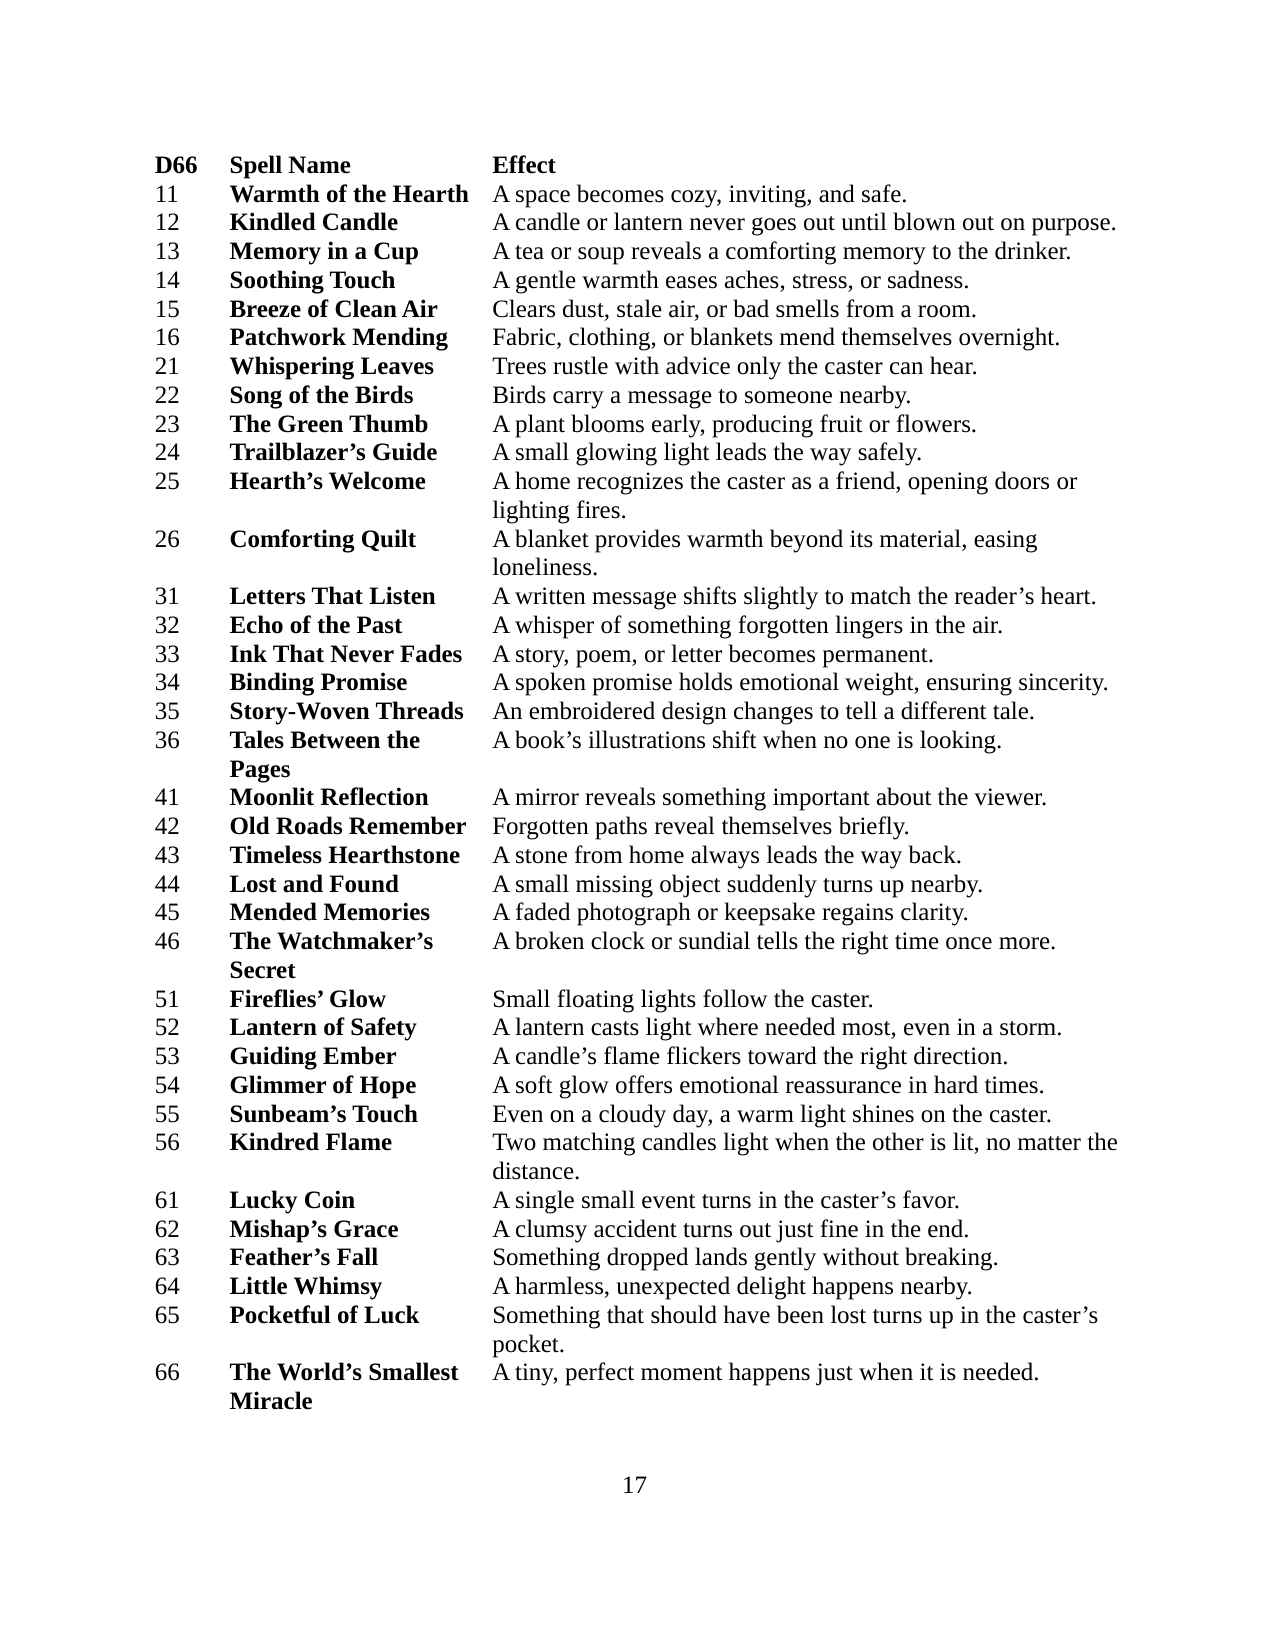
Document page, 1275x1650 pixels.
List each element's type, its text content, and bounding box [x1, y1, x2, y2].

table_cell Mended Memories [225, 898, 487, 926]
table_cell A gentle warmth eases aches, stress, or sadness. [488, 265, 1125, 294]
table_cell Two matching candles light when the other is lit, no matter the distance. [488, 1128, 1125, 1185]
table_cell A clumsy accident turns out just fine in the end. [488, 1214, 1125, 1242]
table_cell 46 [150, 926, 225, 984]
table_cell A written message shifts slightly to match the reader’s heart. [488, 581, 1125, 610]
table_cell A candle or lantern never goes out until blown out on purpose. [488, 208, 1125, 236]
table_cell Sunbeam’s Touch [225, 1099, 487, 1127]
table_cell A space becomes cozy, inviting, and safe. [488, 179, 1125, 207]
table_cell The World’s Smallest Miracle [225, 1358, 487, 1415]
table_cell 56 [150, 1128, 225, 1185]
table_cell Feather’s Fall [225, 1243, 487, 1271]
table_cell Forgotten paths reveal themselves briefly. [488, 811, 1125, 840]
table_cell 23 [150, 409, 225, 437]
table_cell Lantern of Safety [225, 1013, 487, 1041]
table_cell Small floating lights follow the caster. [488, 984, 1125, 1012]
table_cell Song of the Birds [225, 380, 487, 409]
table_cell Binding Promise [225, 668, 487, 696]
table_cell Old Roads Remember [225, 811, 487, 840]
table_header D66 [150, 150, 225, 179]
table_cell 63 [150, 1243, 225, 1271]
table_cell A lantern casts light where needed most, even in a storm. [488, 1013, 1125, 1041]
table_cell Moonlit Reflection [225, 783, 487, 811]
table_cell Mishap’s Grace [225, 1214, 487, 1242]
table_cell A candle’s flame flickers toward the right direction. [488, 1041, 1125, 1070]
table_cell A faded photograph or keepsake regains clarity. [488, 898, 1125, 926]
table_cell A stone from home always leads the way back. [488, 840, 1125, 869]
table_cell A home recognizes the caster as a friend, opening doors or lighting fires. [488, 466, 1125, 524]
table_cell 54 [150, 1070, 225, 1099]
table_cell Ink That Never Fades [225, 639, 487, 667]
table_cell 42 [150, 811, 225, 840]
table_cell 36 [150, 725, 225, 782]
table_cell Echo of the Past [225, 610, 487, 639]
table_cell Timeless Hearthstone [225, 840, 487, 869]
table_cell 35 [150, 696, 225, 725]
table_cell Guiding Ember [225, 1041, 487, 1070]
table_cell 65 [150, 1300, 225, 1357]
table_cell Kindled Candle [225, 208, 487, 236]
table_cell 31 [150, 581, 225, 610]
table_cell Patchwork Mending [225, 323, 487, 351]
table_cell Something that should have been lost turns up in the caster’s pocket. [488, 1300, 1125, 1357]
table_cell Story-Woven Threads [225, 696, 487, 725]
table_cell Comforting Quilt [225, 524, 487, 581]
table_cell 22 [150, 380, 225, 409]
table_cell 25 [150, 466, 225, 524]
table_cell A small glowing light leads the way safely. [488, 438, 1125, 466]
table_cell A book’s illustrations shift when no one is looking. [488, 725, 1125, 782]
table_cell 55 [150, 1099, 225, 1127]
table_cell 21 [150, 351, 225, 380]
table_cell Kindred Flame [225, 1128, 487, 1185]
table_cell 45 [150, 898, 225, 926]
table_cell 64 [150, 1271, 225, 1300]
table_cell Warmth of the Hearth [225, 179, 487, 207]
table_cell 24 [150, 438, 225, 466]
table_cell 14 [150, 265, 225, 294]
table_cell Lost and Found [225, 869, 487, 897]
table_cell A small missing object suddenly turns up nearby. [488, 869, 1125, 897]
table_cell 52 [150, 1013, 225, 1041]
table_cell Tales Between the Pages [225, 725, 487, 782]
table_cell 15 [150, 294, 225, 322]
table_cell 16 [150, 323, 225, 351]
table_cell Fabric, clothing, or blankets mend themselves overnight. [488, 323, 1125, 351]
table_cell Glimmer of Hope [225, 1070, 487, 1099]
table_cell Trees rustle with advice only the caster can hear. [488, 351, 1125, 380]
table_cell A broken clock or sundial tells the right time once more. [488, 926, 1125, 984]
table_cell Trailblazer’s Guide [225, 438, 487, 466]
table_cell 62 [150, 1214, 225, 1242]
table_cell A whisper of something forgotten lingers in the air. [488, 610, 1125, 639]
table_cell 53 [150, 1041, 225, 1070]
table_cell Letters That Listen [225, 581, 487, 610]
table_cell Soothing Touch [225, 265, 487, 294]
table_cell 41 [150, 783, 225, 811]
table_cell Memory in a Cup [225, 236, 487, 265]
table_cell 44 [150, 869, 225, 897]
table_cell 43 [150, 840, 225, 869]
table_cell 32 [150, 610, 225, 639]
table_cell Birds carry a message to someone nearby. [488, 380, 1125, 409]
table_cell An embroidered design changes to tell a different tale. [488, 696, 1125, 725]
table_header Spell Name [225, 150, 487, 179]
table_cell A soft glow offers emotional reassurance in hard times. [488, 1070, 1125, 1099]
table_cell Breeze of Clean Air [225, 294, 487, 322]
table_cell The Green Thumb [225, 409, 487, 437]
table_cell 12 [150, 208, 225, 236]
table_cell Hearth’s Welcome [225, 466, 487, 524]
table_cell Whispering Leaves [225, 351, 487, 380]
table_cell 11 [150, 179, 225, 207]
table_cell A spoken promise holds emotional weight, ensuring sincerity. [488, 668, 1125, 696]
table_cell 33 [150, 639, 225, 667]
table_header Effect [488, 150, 1125, 179]
table_cell The Watchmaker’s Secret [225, 926, 487, 984]
table_cell 66 [150, 1358, 225, 1415]
table_cell A tea or soup reveals a comforting memory to the drinker. [488, 236, 1125, 265]
table_cell Fireflies’ Glow [225, 984, 487, 1012]
table_cell 61 [150, 1185, 225, 1214]
table_cell A tiny, perfect moment happens just when it is needed. [488, 1358, 1125, 1415]
table_cell A blanket provides warmth beyond its material, easing loneliness. [488, 524, 1125, 581]
table_cell Even on a cloudy day, a warm light shines on the caster. [488, 1099, 1125, 1127]
table_cell 34 [150, 668, 225, 696]
table_cell Lucky Coin [225, 1185, 487, 1214]
table_cell A plant blooms early, producing fruit or flowers. [488, 409, 1125, 437]
table_cell Clears dust, stale air, or bad smells from a room. [488, 294, 1125, 322]
table_cell Little Whimsy [225, 1271, 487, 1300]
table_cell A story, poem, or letter becomes permanent. [488, 639, 1125, 667]
table_cell A harmless, unexpected delight happens nearby. [488, 1271, 1125, 1300]
table_cell Pocketful of Luck [225, 1300, 487, 1357]
table_cell A single small event turns in the caster’s favor. [488, 1185, 1125, 1214]
table_cell Something dropped lands gently without breaking. [488, 1243, 1125, 1271]
table_cell A mirror reveals something important about the viewer. [488, 783, 1125, 811]
table_cell 26 [150, 524, 225, 581]
table_cell 51 [150, 984, 225, 1012]
table_cell 13 [150, 236, 225, 265]
